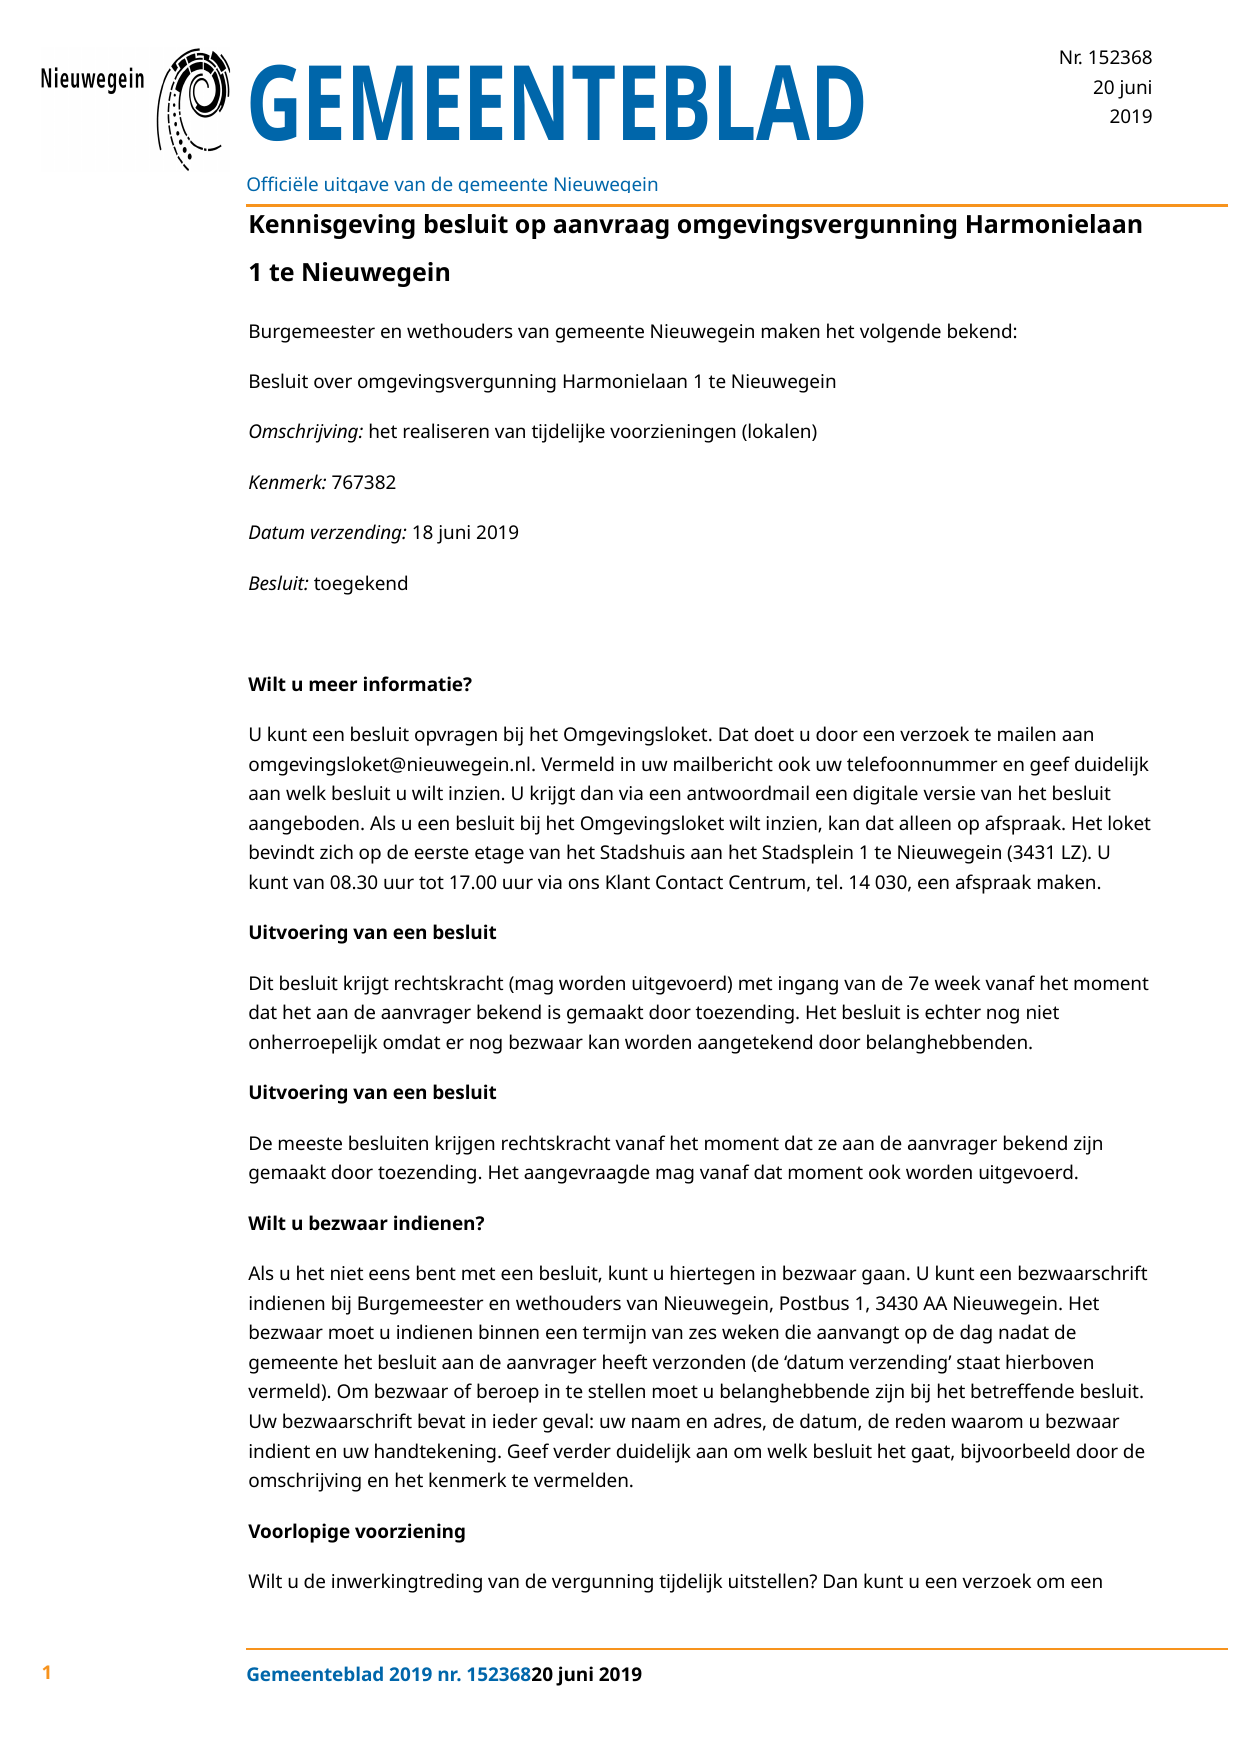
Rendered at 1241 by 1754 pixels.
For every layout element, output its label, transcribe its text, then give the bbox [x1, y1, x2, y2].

text Uitvoering van een besluit [248, 919, 1152, 945]
text Wilt u de inwerkingtreding van de vergunning tijdelijk uitstellen? Dan kunt u een verzoek om een [248, 1568, 1152, 1594]
text Uitvoering van een besluit [248, 1079, 1152, 1105]
text De meeste besluiten krijgen rechtskracht vanaf het moment dat ze aan de aanvrager bekend zijn gemaakt door toezending. Het aangevraagde mag vanaf dat moment ook worden uitgevoerd. [248, 1130, 1152, 1185]
text Kennisgeving besluit op aanvraag omgevingsvergunning Harmonielaan 1 te Nieuwegein [248, 207, 1152, 288]
text Besluit: toegekend [248, 570, 1152, 596]
text Burgemeester en wethouders van gemeente Nieuwegein maken het volgende bekend: [248, 318, 1152, 344]
text Voorlopige voorziening [248, 1518, 1152, 1544]
text U kunt een besluit opvragen bij het Omgevingsloket. Dat doet u door een verzoek te mailen aan omgevingsloket@nieuwegein.nl. Vermeld in uw mailbericht ook uw telefoonnummer en geef duidelijk aan welk besluit u wilt inzien. U krijgt dan via een antwoordmail een digitale versie van het besluit aangeboden. Als u een besluit bij het Omgevingsloket wilt inzien, kan dat alleen op afspraak. Het loket bevindt zich op de eerste etage van het Stadshuis aan het Stadsplein 1 te Nieuwegein (3431 LZ). U kunt van 08.30 uur tot 17.00 uur via ons Klant Contact Centrum, tel. 14 030, een afspraak maken. [248, 721, 1152, 895]
picture [41, 47, 231, 172]
text Als u het niet eens bent met een besluit, kunt u hiertegen in bezwaar gaan. U kunt een bezwaarschrift indienen bij Burgemeester en wethouders van Nieuwegein, Postbus 1, 3430 AA Nieuwegein. Het bezwaar moet u indienen binnen een termijn van zes weken die aanvangt op de dag nadat de gemeente het besluit aan de aanvrager heeft verzonden (de ‘datum verzending’ staat hierboven vermeld). Om bezwaar of beroep in te stellen moet u belanghebbende zijn bij het betreffende besluit. Uw bezwaarschrift bevat in ieder geval: uw naam en adres, de datum, de reden waarom u bezwaar indient en uw handtekening. Geef verder duidelijk aan om welk besluit het gaat, bijvoorbeeld door de omschrijving en het kenmerk te vermelden. [248, 1260, 1152, 1493]
text Omschrijving: het realiseren van tijdelijke voorzieningen (lokalen) [248, 419, 1152, 444]
text Datum verzending: 18 juni 2019 [248, 519, 1152, 545]
text Wilt u meer informatie? [248, 671, 1152, 697]
text Besluit over omgevingsvergunning Harmonielaan 1 te Nieuwegein [248, 368, 1152, 394]
text Wilt u bezwaar indienen? [248, 1210, 1152, 1236]
text Dit besluit krijgt rechtskracht (mag worden uitgevoerd) met ingang van de 7e week vanaf het moment dat het aan de aanvrager bekend is gemaakt door toezending. Het besluit is echter nog niet onherroepelijk omdat er nog bezwaar kan worden aangetekend door belanghebbenden. [248, 970, 1152, 1055]
text Kenmerk: 767382 [248, 469, 1152, 495]
